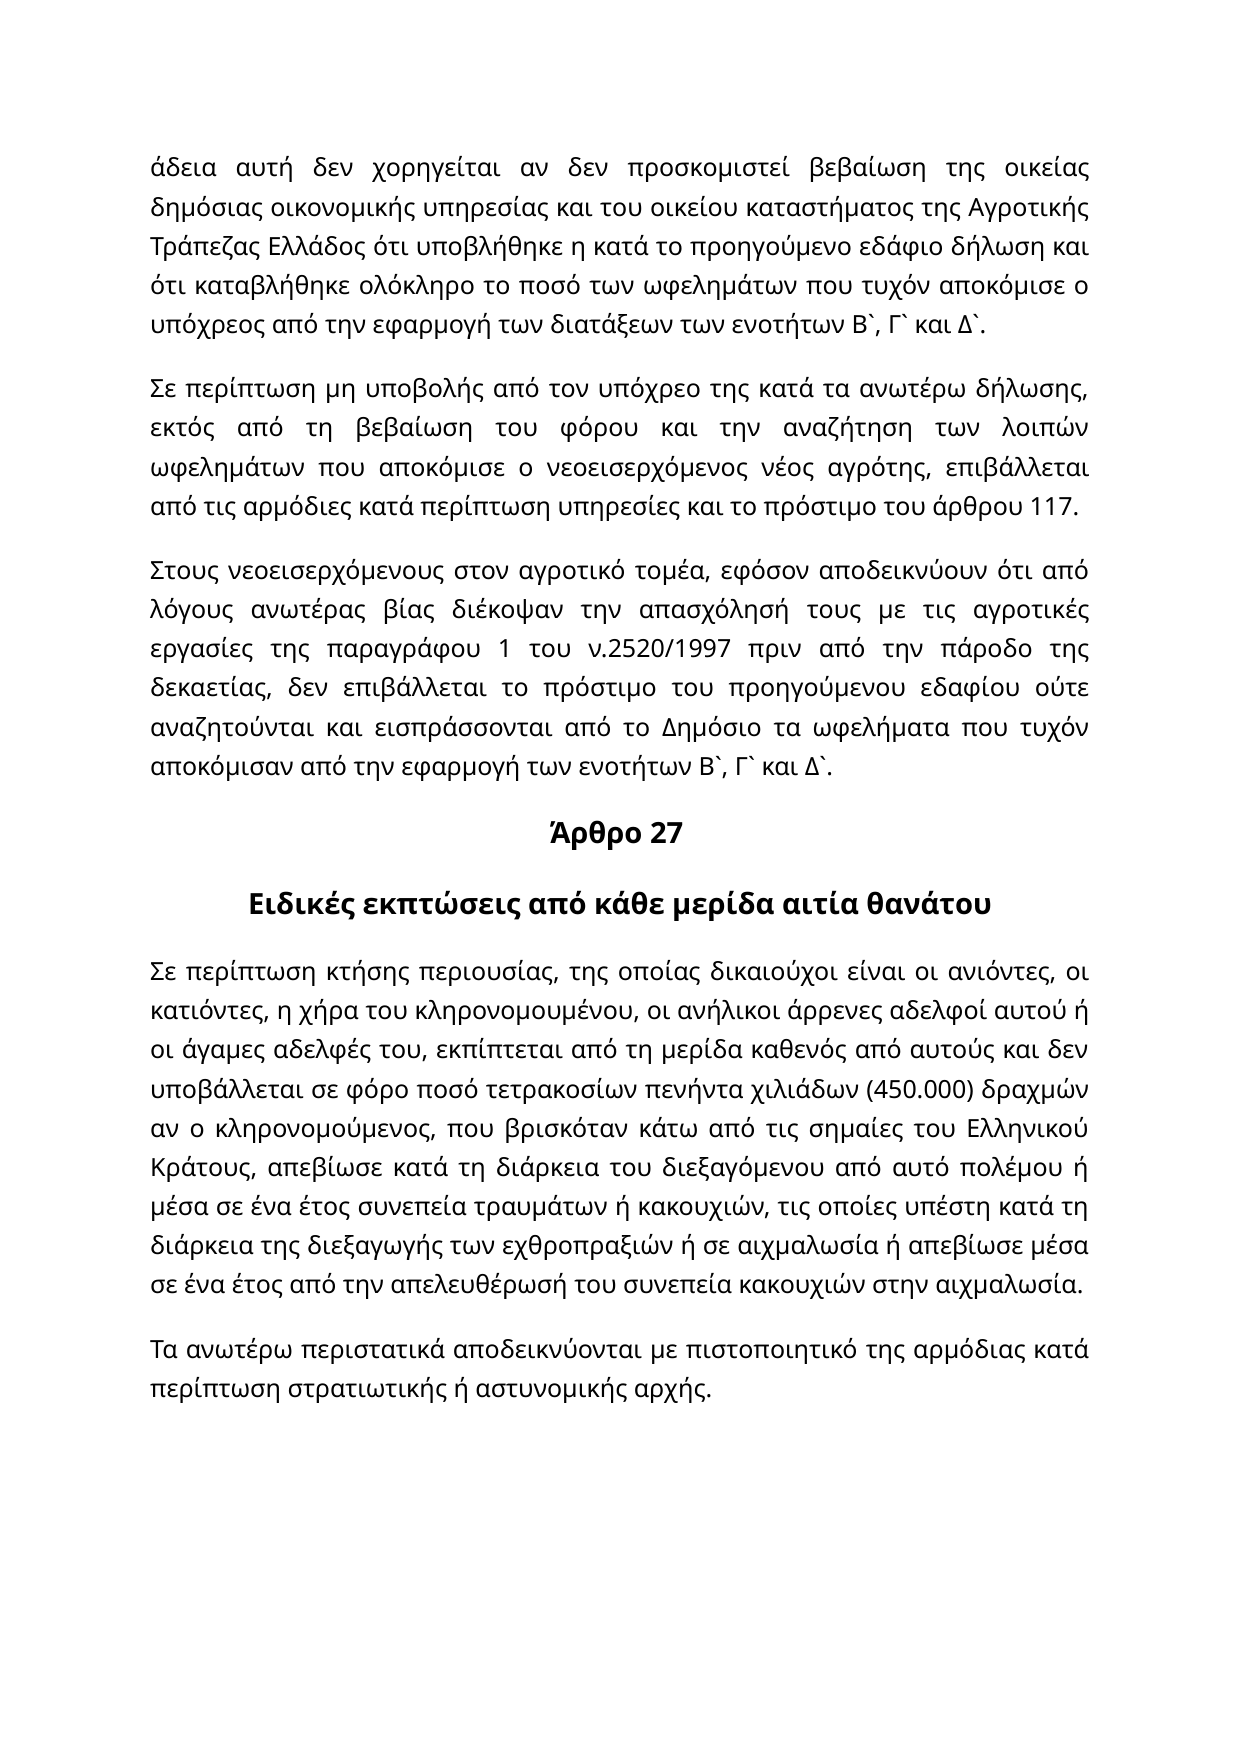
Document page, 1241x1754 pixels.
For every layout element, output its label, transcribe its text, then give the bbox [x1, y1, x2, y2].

text Στους νεοεισερχόμενους στον αγροτικό τομέα, εφόσον αποδεικνύουν ότι από λόγους ανωτέρας βίας διέκοψαν την απασχόλησή τους με τις αγροτικές εργασίες της παραγράφου 1 του ν.2520/1997 πριν από την πάροδο της δεκαετίας, δεν επιβάλλεται το πρόστιμο του προηγούμενου εδαφίου ούτε αναζητούνται και εισπράσσονται από το Δημόσιο τα ωφελήματα που τυχόν αποκόμισαν από την εφαρμογή των ενοτήτων Β`, Γ` και Δ`. [150, 552, 1090, 782]
text Σε περίπτωση κτήσης περιουσίας, της οποίας δικαιούχοι είναι οι ανιόντες, οι κατιόντες, η χήρα του κληρονομουμένου, οι ανήλικοι άρρενες αδελφοί αυτού ή οι άγαμες αδελφές του, εκπίπτεται από τη μερίδα καθενός από αυτούς και δεν υποβάλλεται σε φόρο ποσό τετρακοσίων πενήντα χιλιάδων (450.000) δραχμών αν ο κληρονομούμενος, που βρισκόταν κάτω από τις σημαίες του Ελληνικού Κράτους, απεβίωσε κατά τη διάρκεια του διεξαγόμενου από αυτό πολέμου ή μέσα σε ένα έτος συνεπεία τραυμάτων ή κακουχιών, τις οποίες υπέστη κατά τη διάρκεια της διεξαγωγής των εχθροπραξιών ή σε αιχμαλωσία ή απεβίωσε μέσα σε ένα έτος από την απελευθέρωσή του συνεπεία κακουχιών στην αιχμαλωσία. [150, 954, 1090, 1301]
text Σε περίπτωση μη υποβολής από τον υπόχρεο της κατά τα ανωτέρω δήλωσης, εκτός από τη βεβαίωση του φόρου και την αναζήτηση των λοιπών ωφελημάτων που αποκόμισε ο νεοεισερχόμενος νέος αγρότης, επιβάλλεται από τις αρμόδιες κατά περίπτωση υπηρεσίες και το πρόστιμο του άρθρου 117. [150, 371, 1090, 522]
subtitle Ειδικές εκπτώσεις από κάθε μερίδα αιτία θανάτου [150, 883, 1090, 923]
text άδεια αυτή δεν χορηγείται αν δεν προσκομιστεί βεβαίωση της οικείας δημόσιας οικονομικής υπηρεσίας και του οικείου καταστήματος της Αγροτικής Τράπεζας Ελλάδος ότι υποβλήθηκε η κατά το προηγούμενο εδάφιο δήλωση και ότι καταβλήθηκε ολόκληρο το ποσό των ωφελημάτων που τυχόν αποκόμισε ο υπόχρεος από την εφαρμογή των διατάξεων των ενοτήτων Β`, Γ` και Δ`. [150, 150, 1090, 341]
subtitle Άρθρο 27 [150, 812, 1090, 852]
text Τα ανωτέρω περιστατικά αποδεικνύονται με πιστοποιητικό της αρμόδιας κατά περίπτωση στρατιωτικής ή αστυνομικής αρχής. [150, 1331, 1090, 1404]
